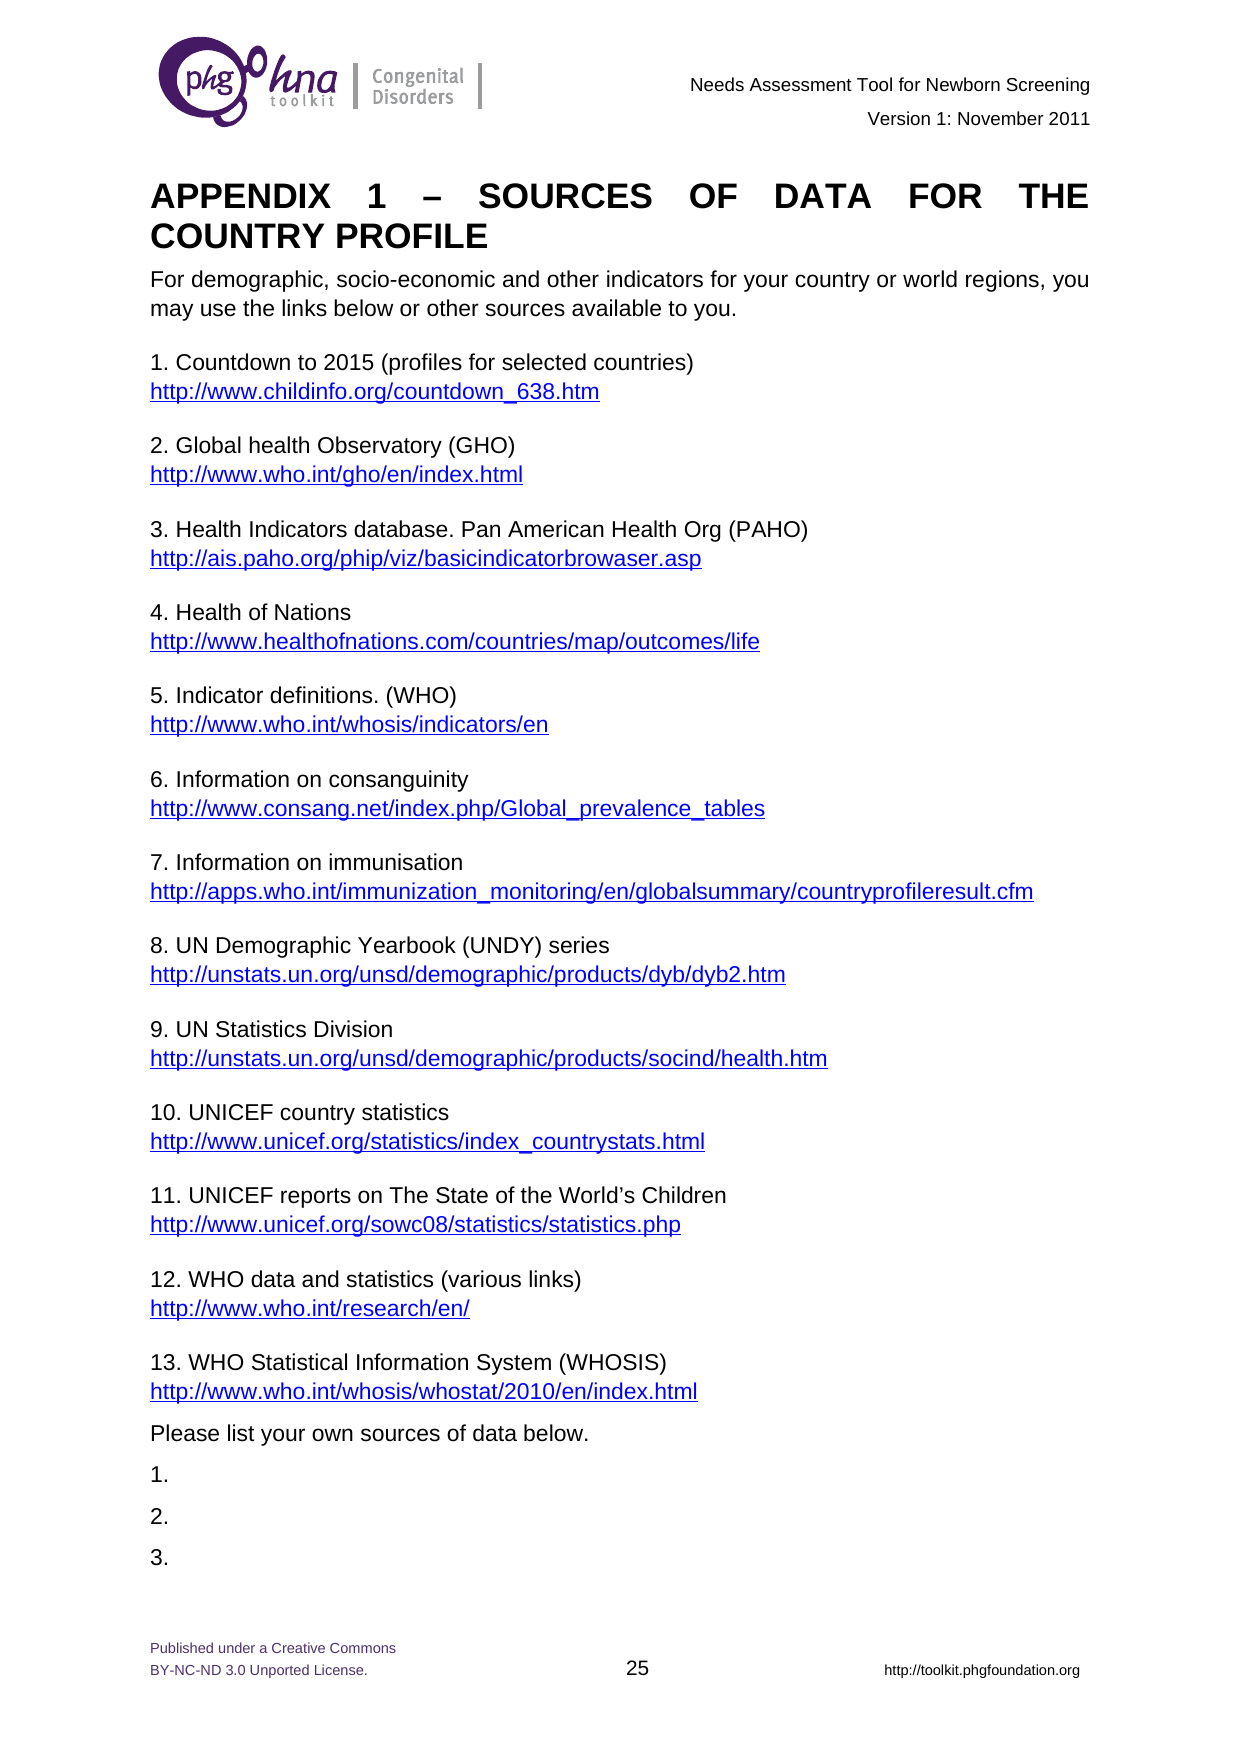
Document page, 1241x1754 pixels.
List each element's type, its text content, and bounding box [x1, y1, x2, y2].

text http://www.who.int/whosis/indicators/en [150, 708, 1090, 738]
text http://ais.paho.org/phip/viz/basicindicatorbrowaser.asp [150, 542, 1090, 571]
subtitle 13. WHO Statistical Information System (WHOSIS) [150, 1346, 1090, 1375]
subtitle 5. Indicator definitions. (WHO) [150, 679, 1090, 708]
text 1. [150, 1458, 1090, 1488]
text http://www.childinfo.org/countdown_638.htm [150, 375, 1090, 404]
text 3. [150, 1542, 1090, 1571]
text http://www.unicef.org/sowc08/statistics/statistics.php [150, 1208, 1090, 1238]
subtitle 7. Information on immunisation [150, 846, 1090, 875]
text For demographic, socio-economic and other indicators for your country or world regions, you may use the links below or other sources available to you. [150, 263, 1090, 321]
subtitle 6. Information on consanguinity [150, 763, 1090, 792]
text http://www.unicef.org/statistics/index_countrystats.html [150, 1125, 1090, 1154]
text http://unstats.un.org/unsd/demographic/products/dyb/dyb2.htm [150, 958, 1090, 988]
subtitle Appendix 1 – Sources of data for the Country Profile [150, 175, 1090, 256]
text http://www.who.int/gho/en/index.html [150, 458, 1090, 488]
subtitle 12. WHO data and statistics (various links) [150, 1263, 1090, 1292]
subtitle 9. UN Statistics Division [150, 1013, 1090, 1042]
subtitle 4. Health of Nations [150, 596, 1090, 625]
subtitle 1. Countdown to 2015 (profiles for selected countries) [150, 346, 1090, 375]
subtitle 8. UN Demographic Yearbook (UNDY) series [150, 929, 1090, 958]
subtitle 2. Global health Observatory (GHO) [150, 429, 1090, 458]
text http://apps.who.int/immunization_monitoring/en/globalsummary/countryprofileresult.cfm [150, 875, 1090, 904]
text http://www.consang.net/index.php/Global_prevalence_tables [150, 792, 1090, 821]
text http://www.who.int/research/en/ [150, 1292, 1090, 1321]
text http://unstats.un.org/unsd/demographic/products/socind/health.htm [150, 1042, 1090, 1071]
text http://www.healthofnations.com/countries/map/outcomes/life [150, 625, 1090, 654]
text 2. [150, 1500, 1090, 1529]
subtitle 10. UNICEF country statistics [150, 1096, 1090, 1125]
subtitle 11. UNICEF reports on The State of the World’s Children [150, 1179, 1090, 1208]
text Please list your own sources of data below. [150, 1417, 1090, 1446]
text http://www.who.int/whosis/whostat/2010/en/index.html [150, 1375, 1090, 1404]
subtitle 3. Health Indicators database. Pan American Health Org (PAHO) [150, 513, 1090, 542]
